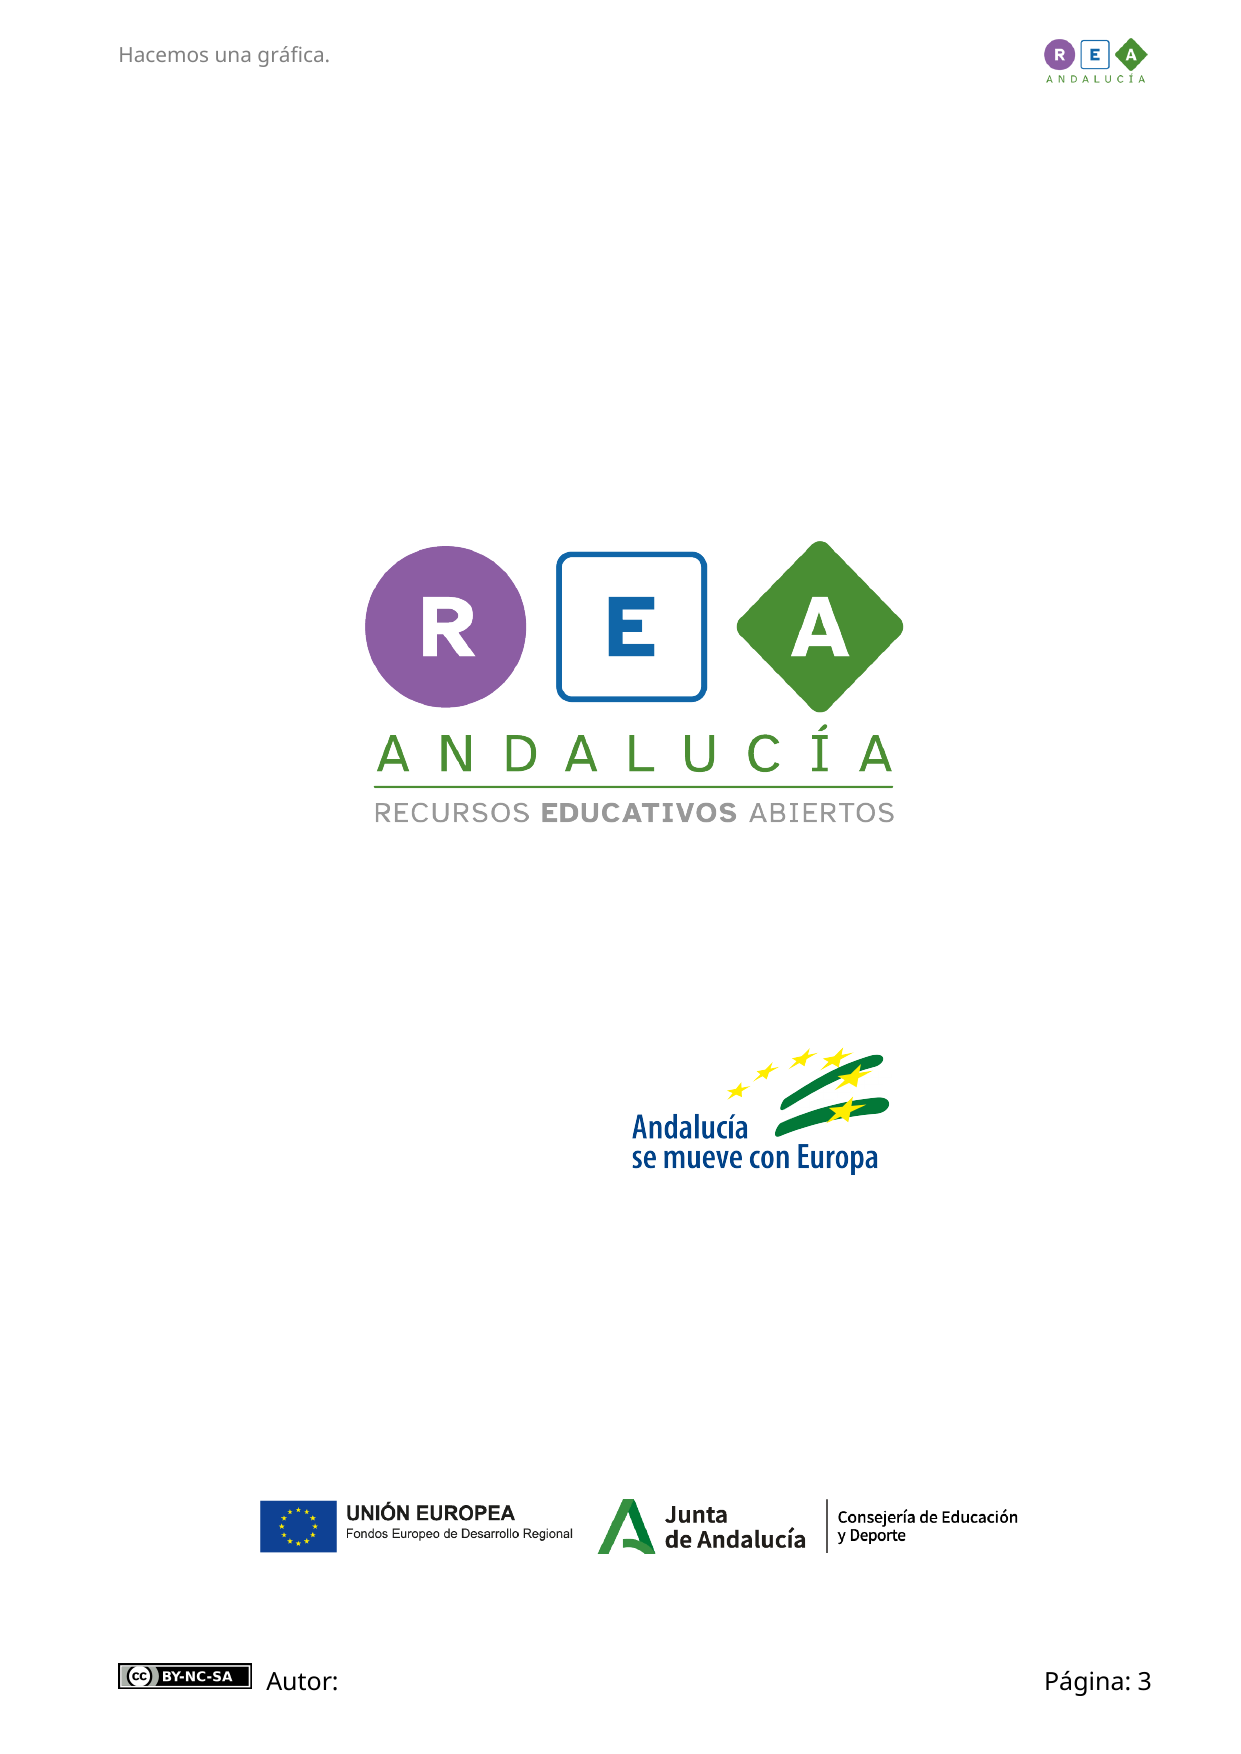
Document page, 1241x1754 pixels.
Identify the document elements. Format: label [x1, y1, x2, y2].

picture [339, 386, 931, 977]
picture [239, 1482, 1031, 1573]
picture [632, 1047, 892, 1175]
picture [1039, 33, 1152, 88]
picture [118, 1663, 536, 1698]
